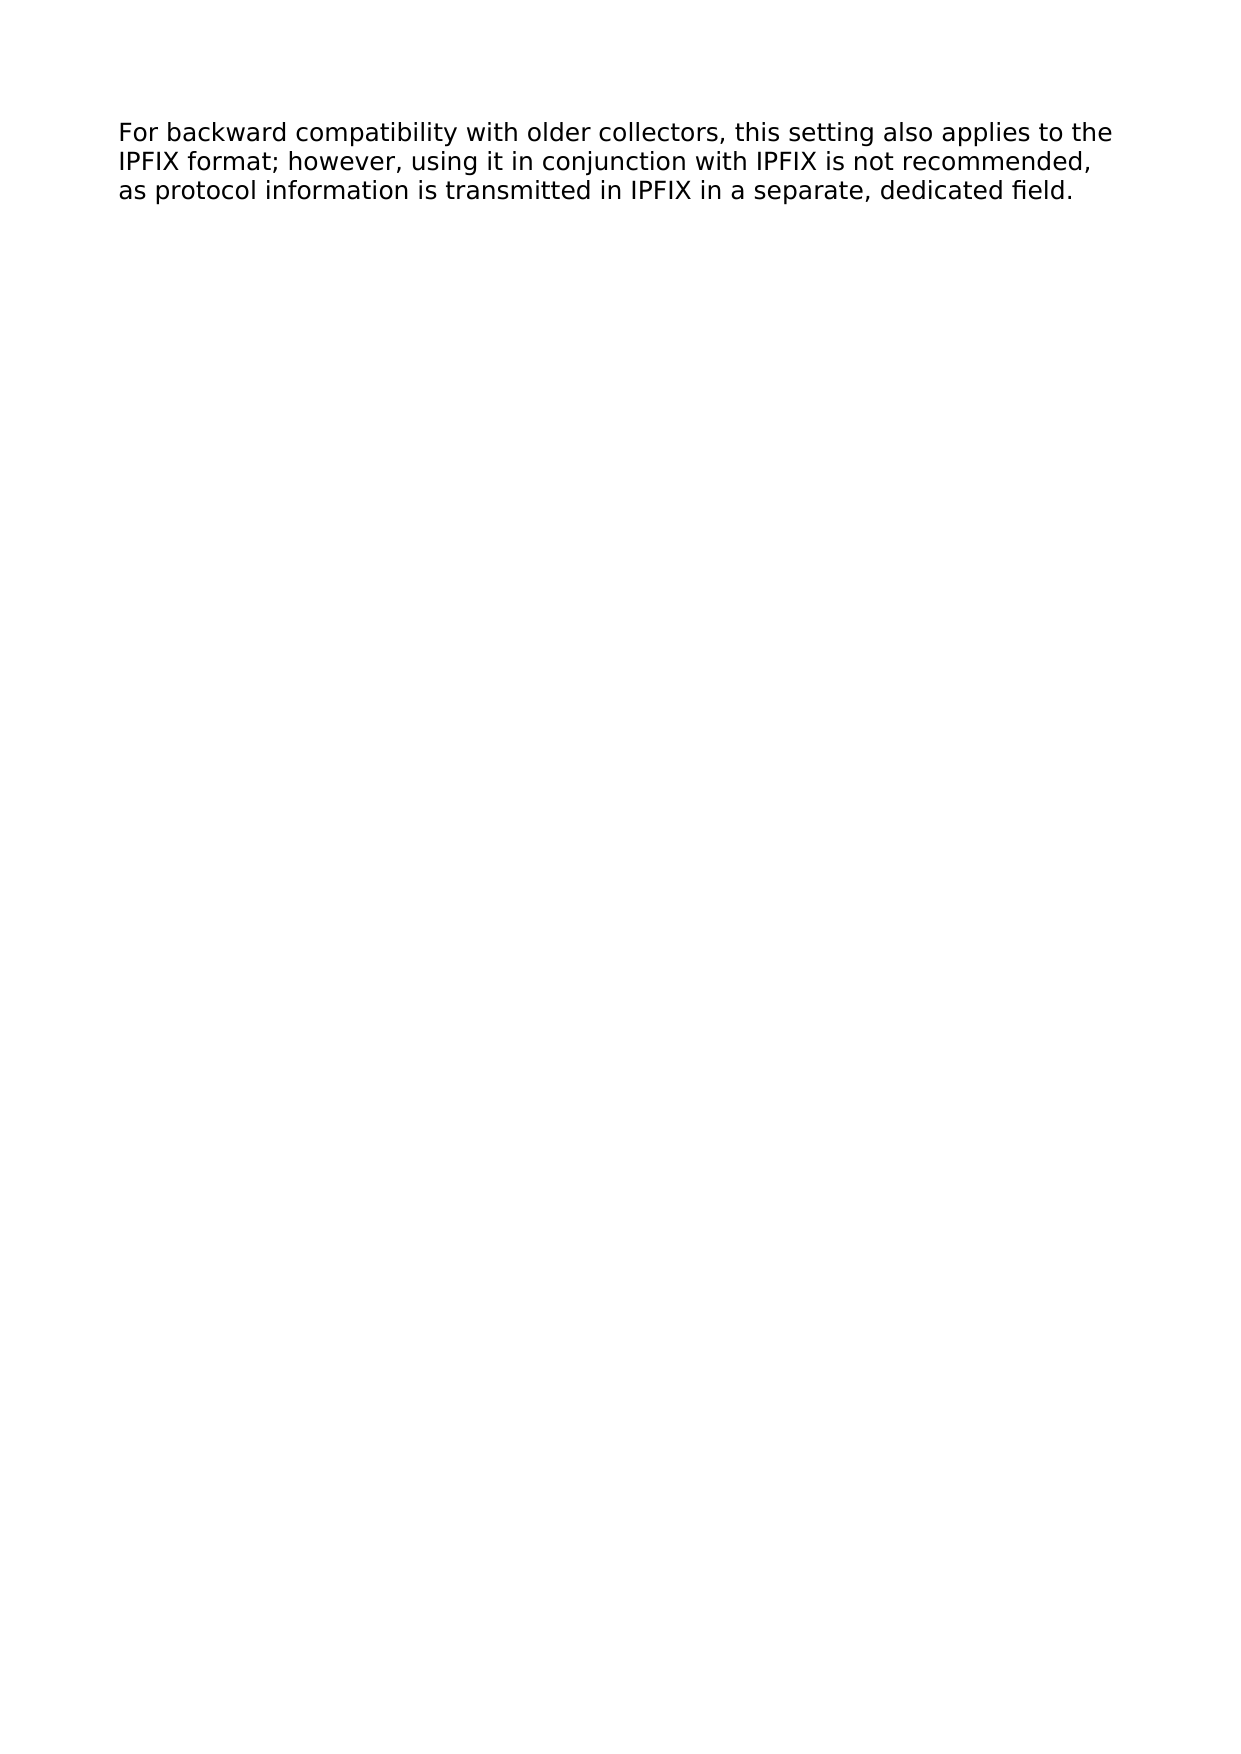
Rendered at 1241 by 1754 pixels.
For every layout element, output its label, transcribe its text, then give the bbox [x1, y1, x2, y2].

text For backward compatibility with older collectors, this setting also applies to the IPFIX format; however, using it in conjunction with IPFIX is not recommended, as protocol information is transmitted in IPFIX in a separate, dedicated field. [118, 118, 1122, 206]
